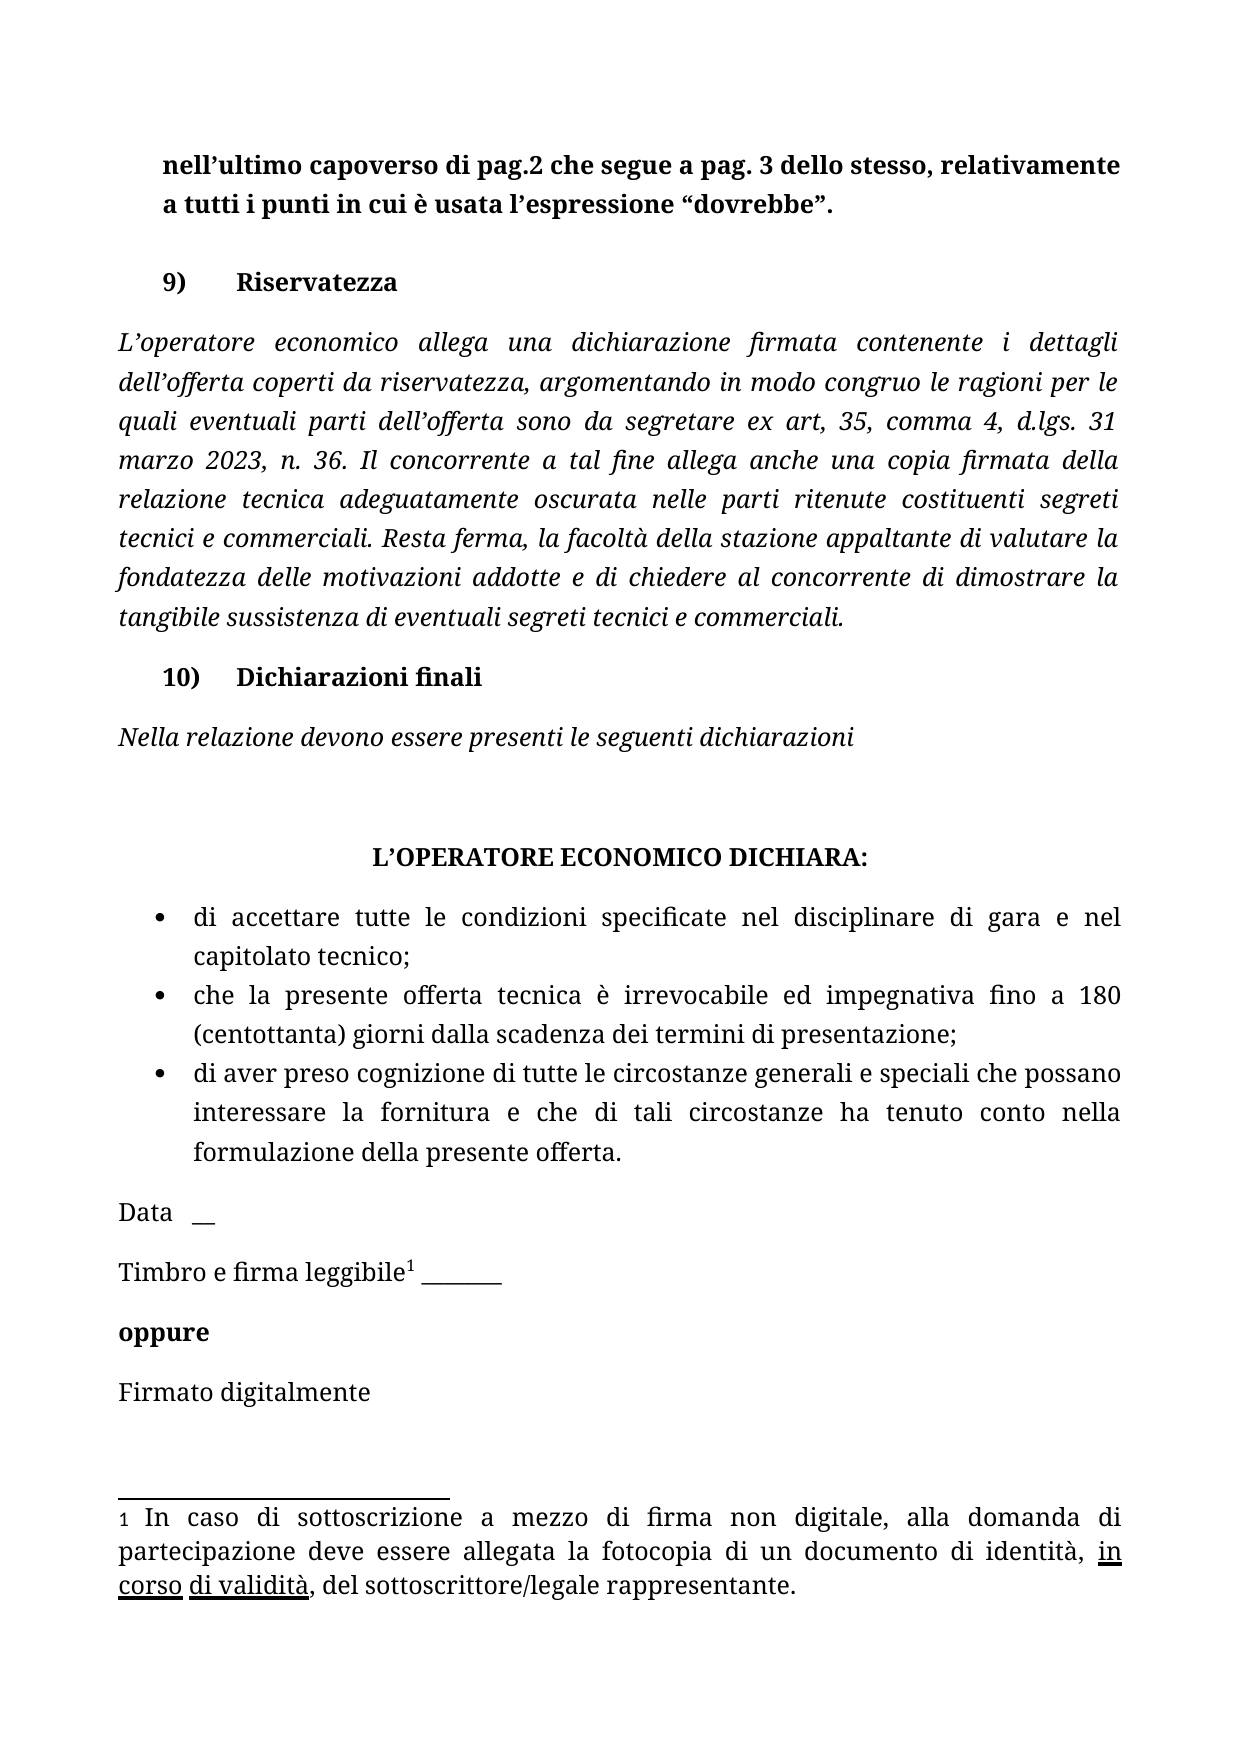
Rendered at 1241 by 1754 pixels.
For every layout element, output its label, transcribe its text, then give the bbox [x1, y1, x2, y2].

list nell’ultimo capoverso di pag.2 che segue a pag. 3 dello stesso, relativamente a tutti i punti in cui è usata l’espressione “dovrebbe”. [162, 148, 1122, 221]
text Nella relazione devono essere presenti le seguenti dichiarazioni [118, 719, 1122, 753]
list di aver preso cognizione di tutte le circostanze generali e speciali che possano interessare la fornitura e che di tali circostanze ha tenuto conto nella formulazione della presente offerta. [156, 1056, 1122, 1168]
list che la presente offerta tecnica è irrevocabile ed impegnativa fino a 180 (centottanta) giorni dalla scadenza dei termini di presentazione; [156, 978, 1122, 1051]
text L’operatore economico allega una dichiarazione firmata contenente i dettagli dell’offerta coperti da riservatezza, argomentando in modo congruo le ragioni per le quali eventuali parti dell’offerta sono da segretare ex art, 35, comma 4, d.lgs. 31 marzo 2023, n. 36. Il concorrente a tal fine allega anche una copia firmata della relazione tecnica adeguatamente oscurata nelle parti ritenute costituenti segreti tecnici e commerciali. Resta ferma, la facoltà della stazione appaltante di valutare la fondatezza delle motivazioni addotte e di chiedere al concorrente di dimostrare la tangibile sussistenza di eventuali segreti tecnici e commerciali. [118, 325, 1122, 633]
text Data __ [118, 1194, 1122, 1228]
text Timbro e firma leggibile _______ [118, 1254, 1122, 1288]
text oppure [118, 1314, 1122, 1348]
list di accettare tutte le condizioni specificate nel disciplinare di gara e nel capitolato tecnico; [156, 899, 1122, 972]
text In caso di sottoscrizione a mezzo di firma non digitale, alla domanda di partecipazione deve essere allegata la fotocopia di un documento di identità, in corso di validità, del sottoscrittore/legale rappresentante. [118, 1499, 1122, 1602]
list Dichiarazioni finali [162, 659, 1122, 693]
text L’OPERATORE ECONOMICO DICHIARA: [118, 839, 1122, 873]
text Firmato digitalmente [118, 1374, 1122, 1408]
list Riservatezza [162, 265, 1122, 299]
